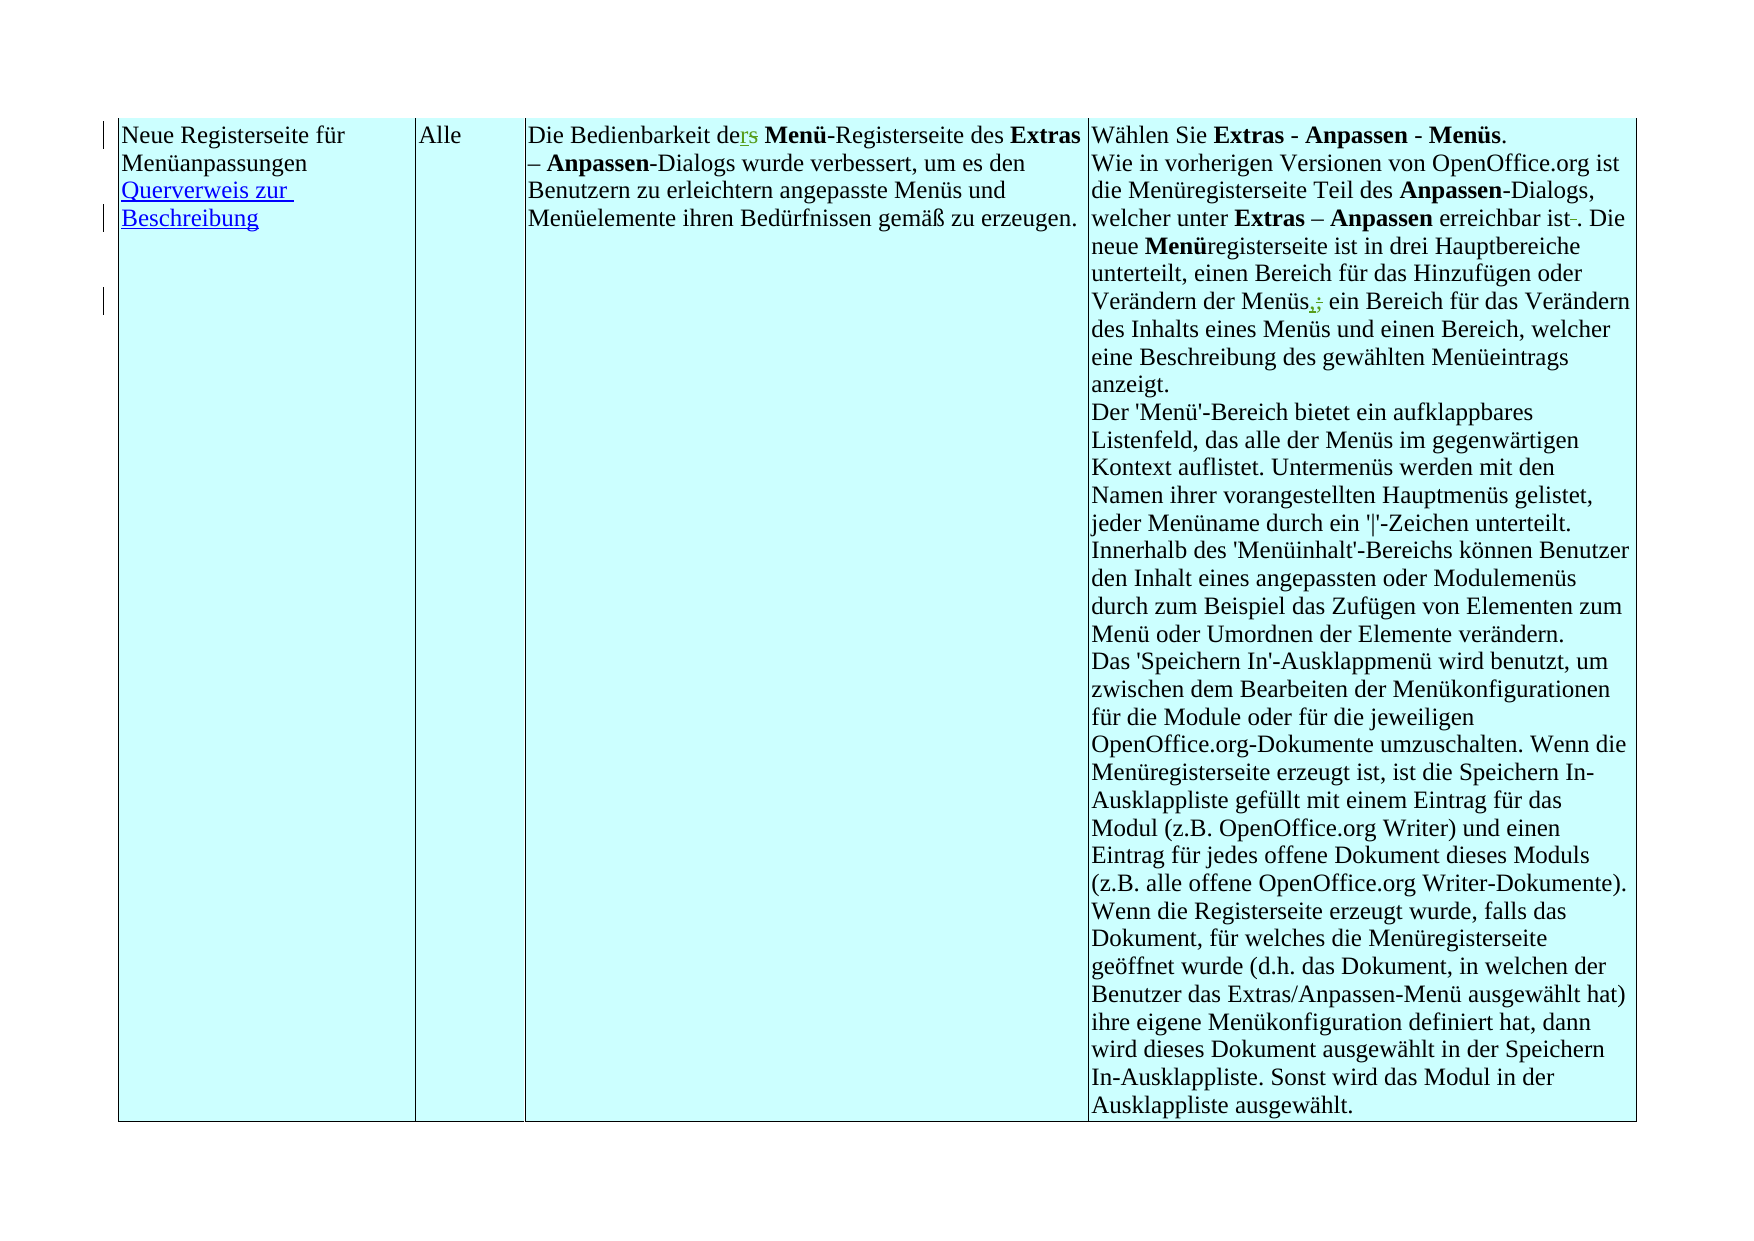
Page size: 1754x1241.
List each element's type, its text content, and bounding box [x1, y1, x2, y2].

table_cell Die Bedienbarkeit der Menü-Registerseite des Extras – Anpassen-Dialogs wurde verbessert, um es den Benutzern zu erleichtern angepasste Menüs und Menüelemente ihren Bedürfnissen gemäß zu erzeugen. [526, 118, 1088, 1121]
table_cell Alle [416, 118, 524, 1121]
table_cell Wählen Sie Extras - Anpassen - Menüs. Wie in vorherigen Versionen von OpenOffice.org ist die Menüregisterseite Teil des Anpassen-Dialogs, welcher unter Extras – Anpassen erreichbar ist. Die neue Menüregisterseite ist in drei Hauptbereiche unterteilt, einen Bereich für das Hinzufügen oder Verändern der Menüs, ein Bereich für das Verändern des Inhalts eines Menüs und einen Bereich, welcher eine Beschreibung des gewählten Menüeintrags anzeigt. Der 'Menü'-Bereich bietet ein aufklappbares Listenfeld, das alle der Menüs im gegenwärtigen Kontext auflistet. Untermenüs werden mit den Namen ihrer vorangestellten Hauptmenüs gelistet, jeder Menüname durch ein '|'-Zeichen unterteilt. Innerhalb des 'Menüinhalt'-Bereichs können Benutzer den Inhalt eines angepassten oder Modulemenüs durch zum Beispiel das Zufügen von Elementen zum Menü oder Umordnen der Elemente verändern. Das 'Speichern In'-Ausklappmenü wird benutzt, um zwischen dem Bearbeiten der Menükonfigurationen für die Module oder für die jeweiligen OpenOffice.org-Dokumente umzuschalten. Wenn die Menüregisterseite erzeugt ist, ist die Speichern In-Ausklappliste gefüllt mit einem Eintrag für das Modul (z.B. OpenOffice.org Writer) und einen Eintrag für jedes offene Dokument dieses Moduls (z.B. alle offene OpenOffice.org Writer-Dokumente). Wenn die Registerseite erzeugt wurde, falls das Dokument, für welches die Menüregisterseite geöffnet wurde (d.h. das Dokument, in welchen der Benutzer das Extras/Anpassen-Menü ausgewählt hat) ihre eigene Menükonfiguration definiert hat, dann wird dieses Dokument ausgewählt in der Speichern In-Ausklappliste. Sonst wird das Modul in der Ausklappliste ausgewählt. [1089, 118, 1636, 1121]
table_cell Neue Registerseite für Menüanpassungen Querverweis zur Beschreibung [119, 118, 415, 1121]
